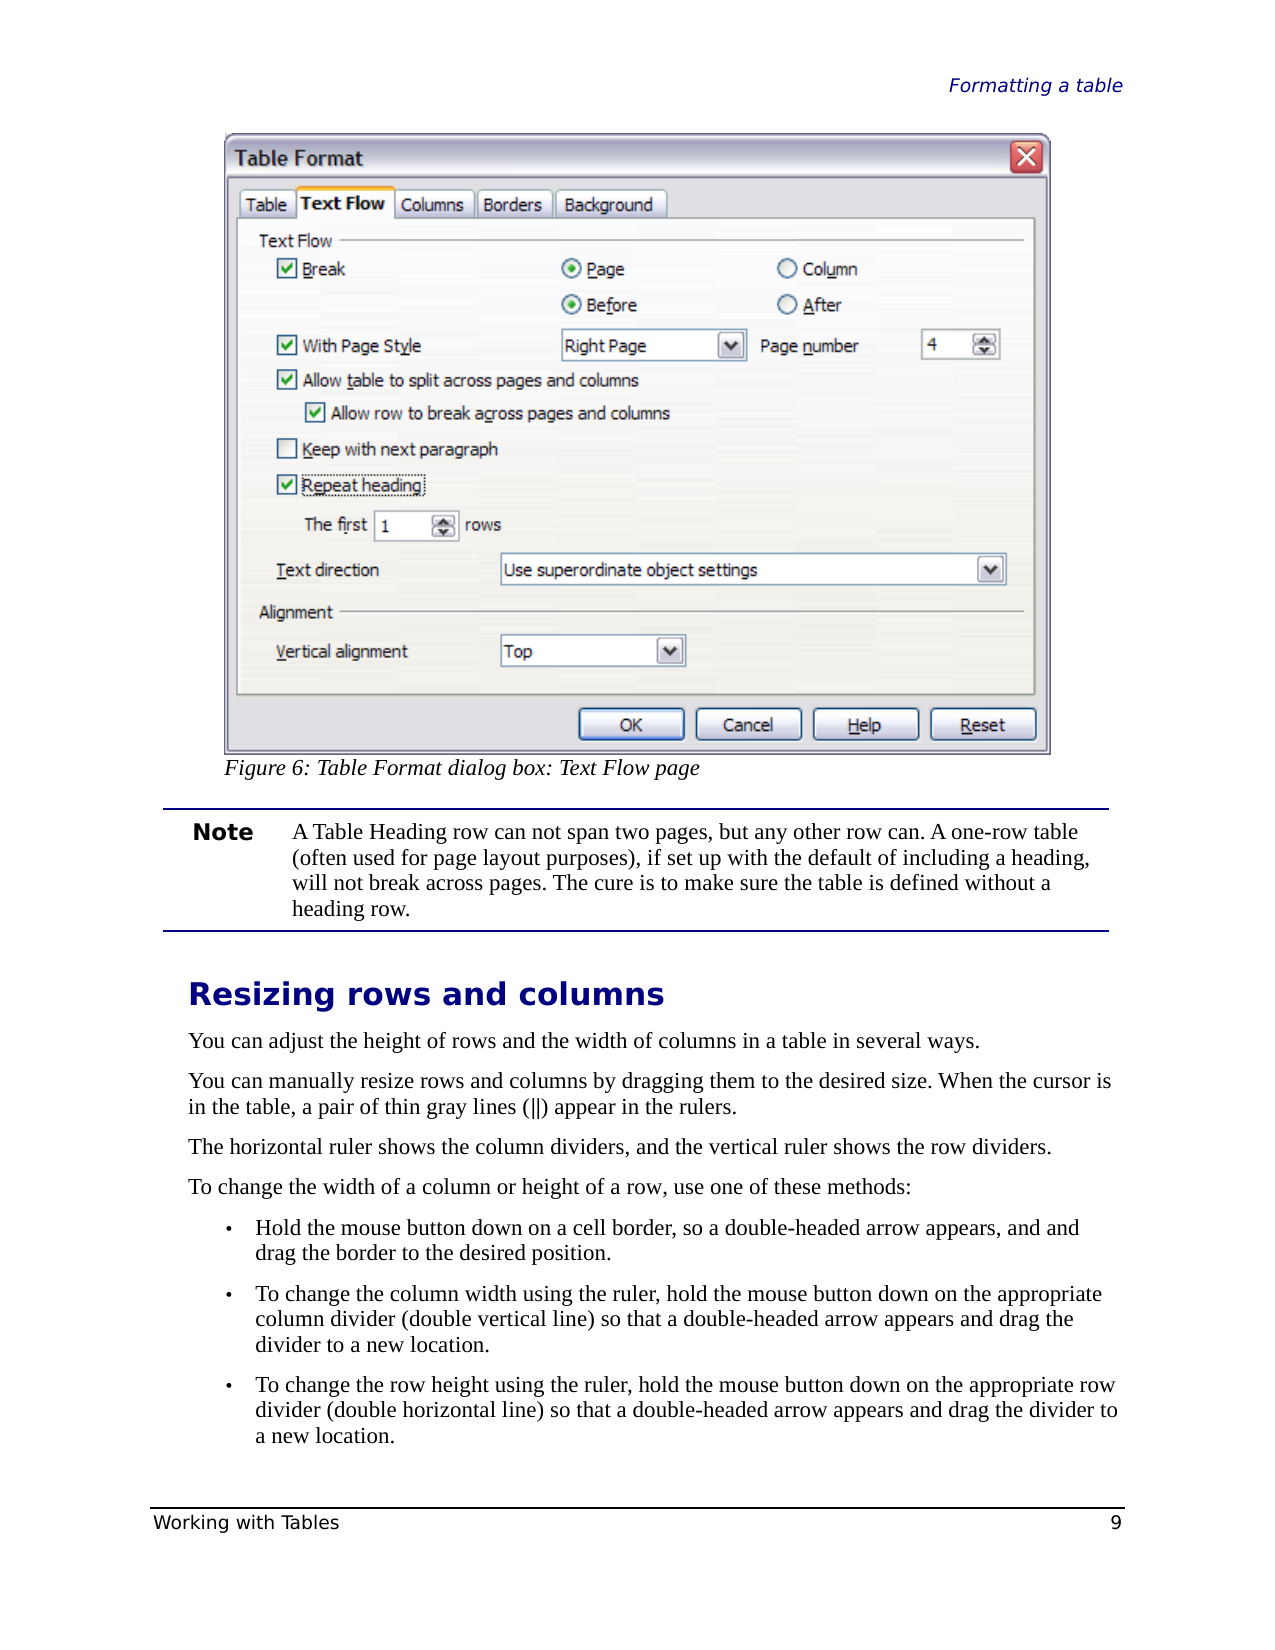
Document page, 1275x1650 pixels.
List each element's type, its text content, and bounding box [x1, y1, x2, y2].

text The horizontal ruler shows the column dividers, and the vertical ruler shows the row dividers. [188, 1134, 1125, 1159]
list Hold the mouse button down on a cell border, so a double-headed arrow appears, and and drag the border to the desired position. [226, 1214, 1125, 1266]
list To change the column width using the ruler, hold the mouse button down on the appropriate column divider (double vertical line) so that a double-headed arrow appears and drag the divider to a new location. [226, 1280, 1125, 1357]
text You can manually resize rows and columns by dragging them to the desired size. When the cursor is in the table, a pair of thin gray lines (||) appear in the rulers. [188, 1068, 1125, 1119]
text To change the width of a column or height of a row, use one of these methods: [188, 1174, 1125, 1200]
picture [224, 133, 1051, 755]
table_header Note [163, 810, 283, 930]
text You can adjust the height of rows and the width of columns in a table in several ways. [188, 1028, 1125, 1053]
subtitle Resizing rows and columns [188, 977, 1125, 1013]
text Figure 6: Table Format dialog box: Text Flow page [224, 755, 1051, 780]
list To change the row height using the ruler, hold the mouse button down on the appropriate row divider (double horizontal line) so that a double-headed arrow appears and drag the divider to a new location. [226, 1372, 1125, 1448]
table_header A Table Heading row can not span two pages, but any other row can. A one-row table (often used for page layout purposes), if set up with the default of including a heading, will not break across pages. The cure is to make sure the table is defined without a heading row. [283, 810, 1109, 930]
